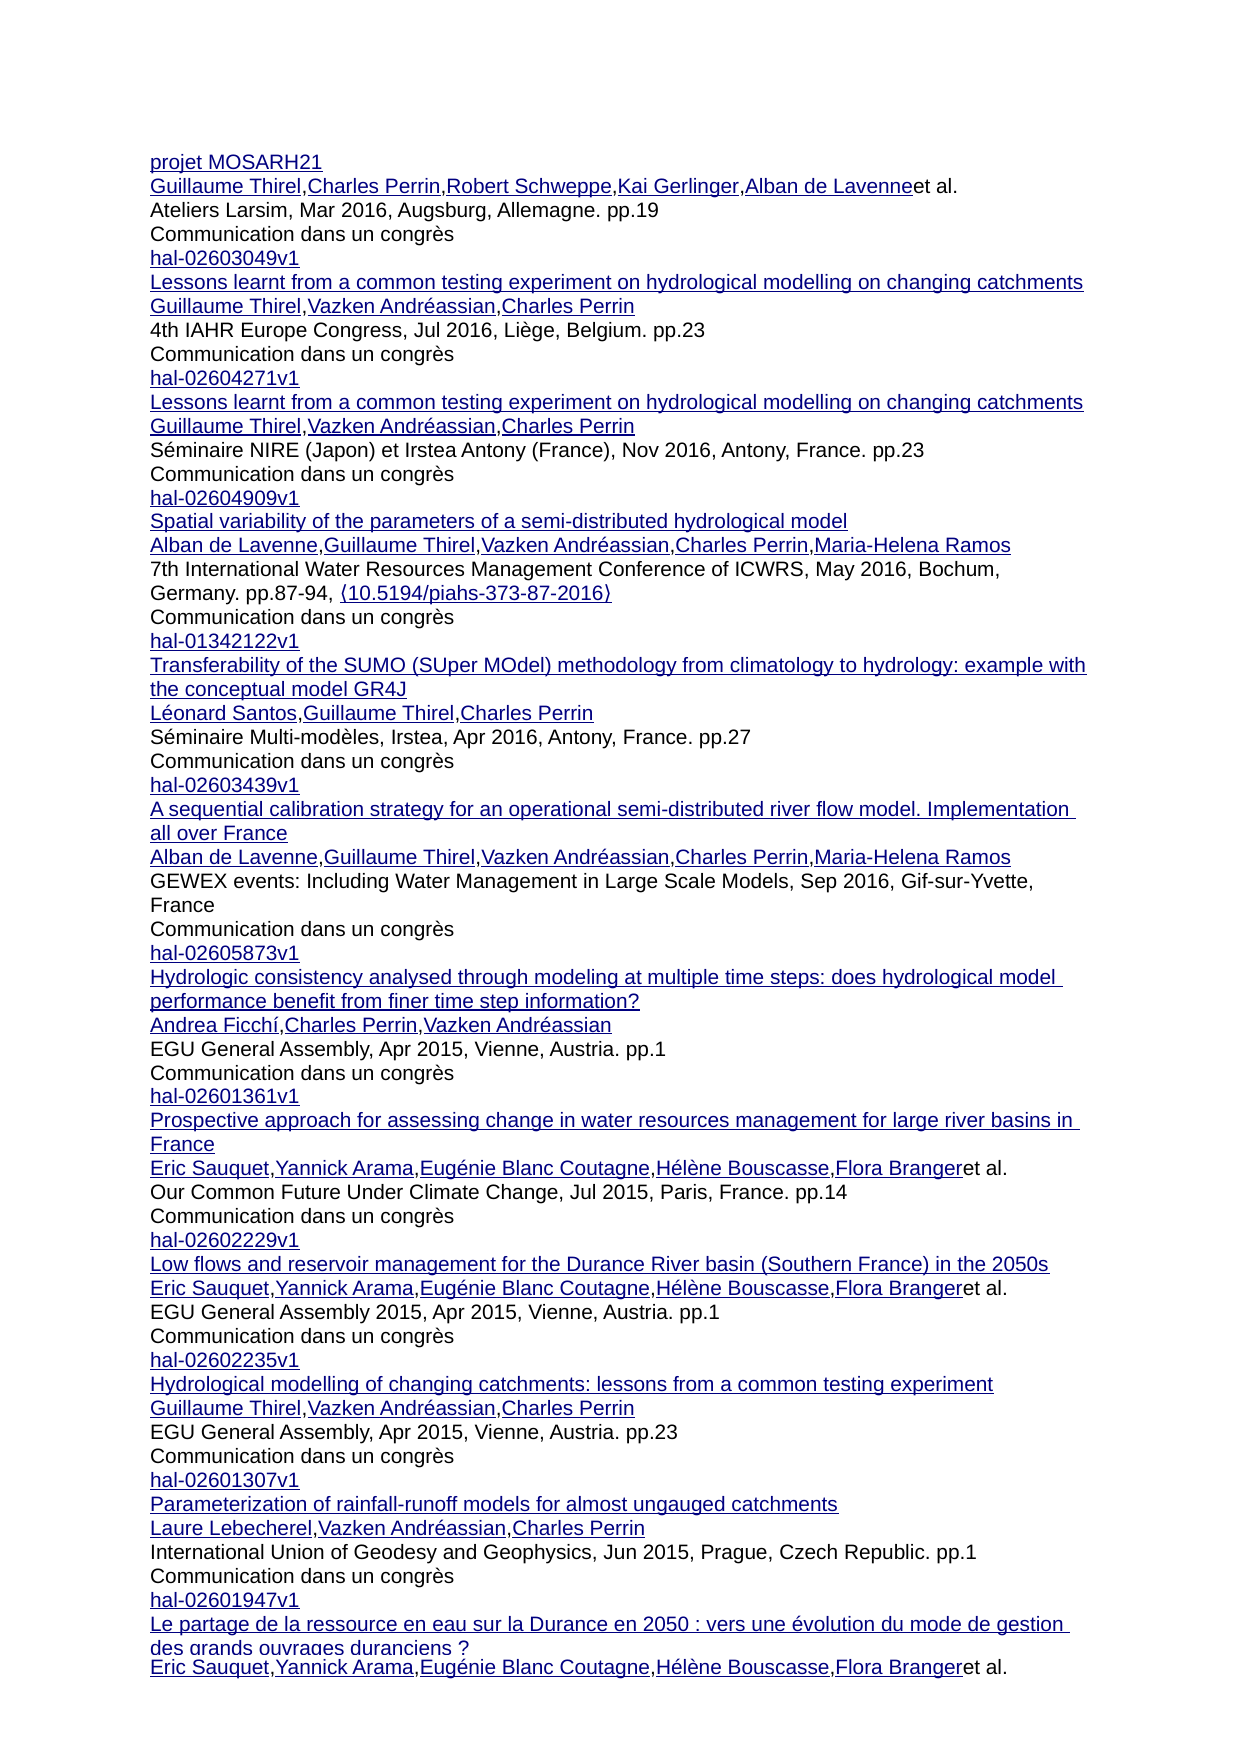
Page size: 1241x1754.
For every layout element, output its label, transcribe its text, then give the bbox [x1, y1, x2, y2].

table_cell Spatial variability of the parameters of a semi-distributed hydrological model Alban de Lavenne,Guillaume Thirel,Vazken Andréassian,Charles Perrin,Maria-Helena Ramos 7th International Water Resources Management Conference of ICWRS, May 2016, Bochum, Germany. pp.87-94, ⟨10.5194/piahs-373-87-2016⟩ Communication dans un congrès hal-01342122v1 [150, 509, 1090, 653]
table_cell Hydrologic consistency analysed through modeling at multiple time steps: does hydrological model performance benefit from finer time step information? Andrea Ficchí,Charles Perrin,Vazken Andréassian EGU General Assembly, Apr 2015, Vienne, Austria. pp.1 Communication dans un congrès hal-02601361v1 [150, 965, 1090, 1108]
table_cell Lessons learnt from a common testing experiment on hydrological modelling on changing catchments Guillaume Thirel,Vazken Andréassian,Charles Perrin 4th IAHR Europe Congress, Jul 2016, Liège, Belgium. pp.23 Communication dans un congrès hal-02604271v1 [150, 270, 1090, 389]
table_cell Prospective approach for assessing change in water resources management for large river basins in France Eric Sauquet,Yannick Arama,Eugénie Blanc Coutagne,Hélène Bouscasse,Flora Brangeret al. Our Common Future Under Climate Change, Jul 2015, Paris, France. pp.14 Communication dans un congrès hal-02602229v1 [150, 1108, 1090, 1252]
table_cell Evaluation de l’incertitude paramétrique de LARSIM en contexte de changement climatique dans le projet MOSARH21 Guillaume Thirel,Charles Perrin,Robert Schweppe,Kai Gerlinger,Alban de Lavenneet al. Ateliers Larsim, Mar 2016, Augsburg, Allemagne. pp.19 Communication dans un congrès hal-02603049v1 [150, 150, 1090, 270]
table_cell Le partage de la ressource en eau sur la Durance en 2050 : vers une évolution du mode de gestion des grands ouvrages duranciens ? Eric Sauquet,Yannick Arama,Eugénie Blanc Coutagne,Hélène Bouscasse,Flora Brangeret al. [150, 1611, 1090, 1679]
table_cell Lessons learnt from a common testing experiment on hydrological modelling on changing catchments Guillaume Thirel,Vazken Andréassian,Charles Perrin Séminaire NIRE (Japon) et Irstea Antony (France), Nov 2016, Antony, France. pp.23 Communication dans un congrès hal-02604909v1 [150, 390, 1090, 509]
table_cell A sequential calibration strategy for an operational semi-distributed river flow model. Implementation all over France Alban de Lavenne,Guillaume Thirel,Vazken Andréassian,Charles Perrin,Maria-Helena Ramos GEWEX events: Including Water Management in Large Scale Models, Sep 2016, Gif-sur-Yvette, France Communication dans un congrès hal-02605873v1 [150, 797, 1090, 964]
table_cell Hydrological modelling of changing catchments: lessons from a common testing experiment Guillaume Thirel,Vazken Andréassian,Charles Perrin EGU General Assembly, Apr 2015, Vienne, Austria. pp.23 Communication dans un congrès hal-02601307v1 [150, 1372, 1090, 1492]
table_cell Low flows and reservoir management for the Durance River basin (Southern France) in the 2050s Eric Sauquet,Yannick Arama,Eugénie Blanc Coutagne,Hélène Bouscasse,Flora Brangeret al. EGU General Assembly 2015, Apr 2015, Vienne, Austria. pp.1 Communication dans un congrès hal-02602235v1 [150, 1252, 1090, 1372]
table_cell Parameterization of rainfall-runoff models for almost ungauged catchments Laure Lebecherel,Vazken Andréassian,Charles Perrin International Union of Geodesy and Geophysics, Jun 2015, Prague, Czech Republic. pp.1 Communication dans un congrès hal-02601947v1 [150, 1492, 1090, 1611]
table_cell Transferability of the SUMO (SUper MOdel) methodology from climatology to hydrology: example with the conceptual model GR4J Léonard Santos,Guillaume Thirel,Charles Perrin Séminaire Multi-modèles, Irstea, Apr 2016, Antony, France. pp.27 Communication dans un congrès hal-02603439v1 [150, 653, 1090, 797]
